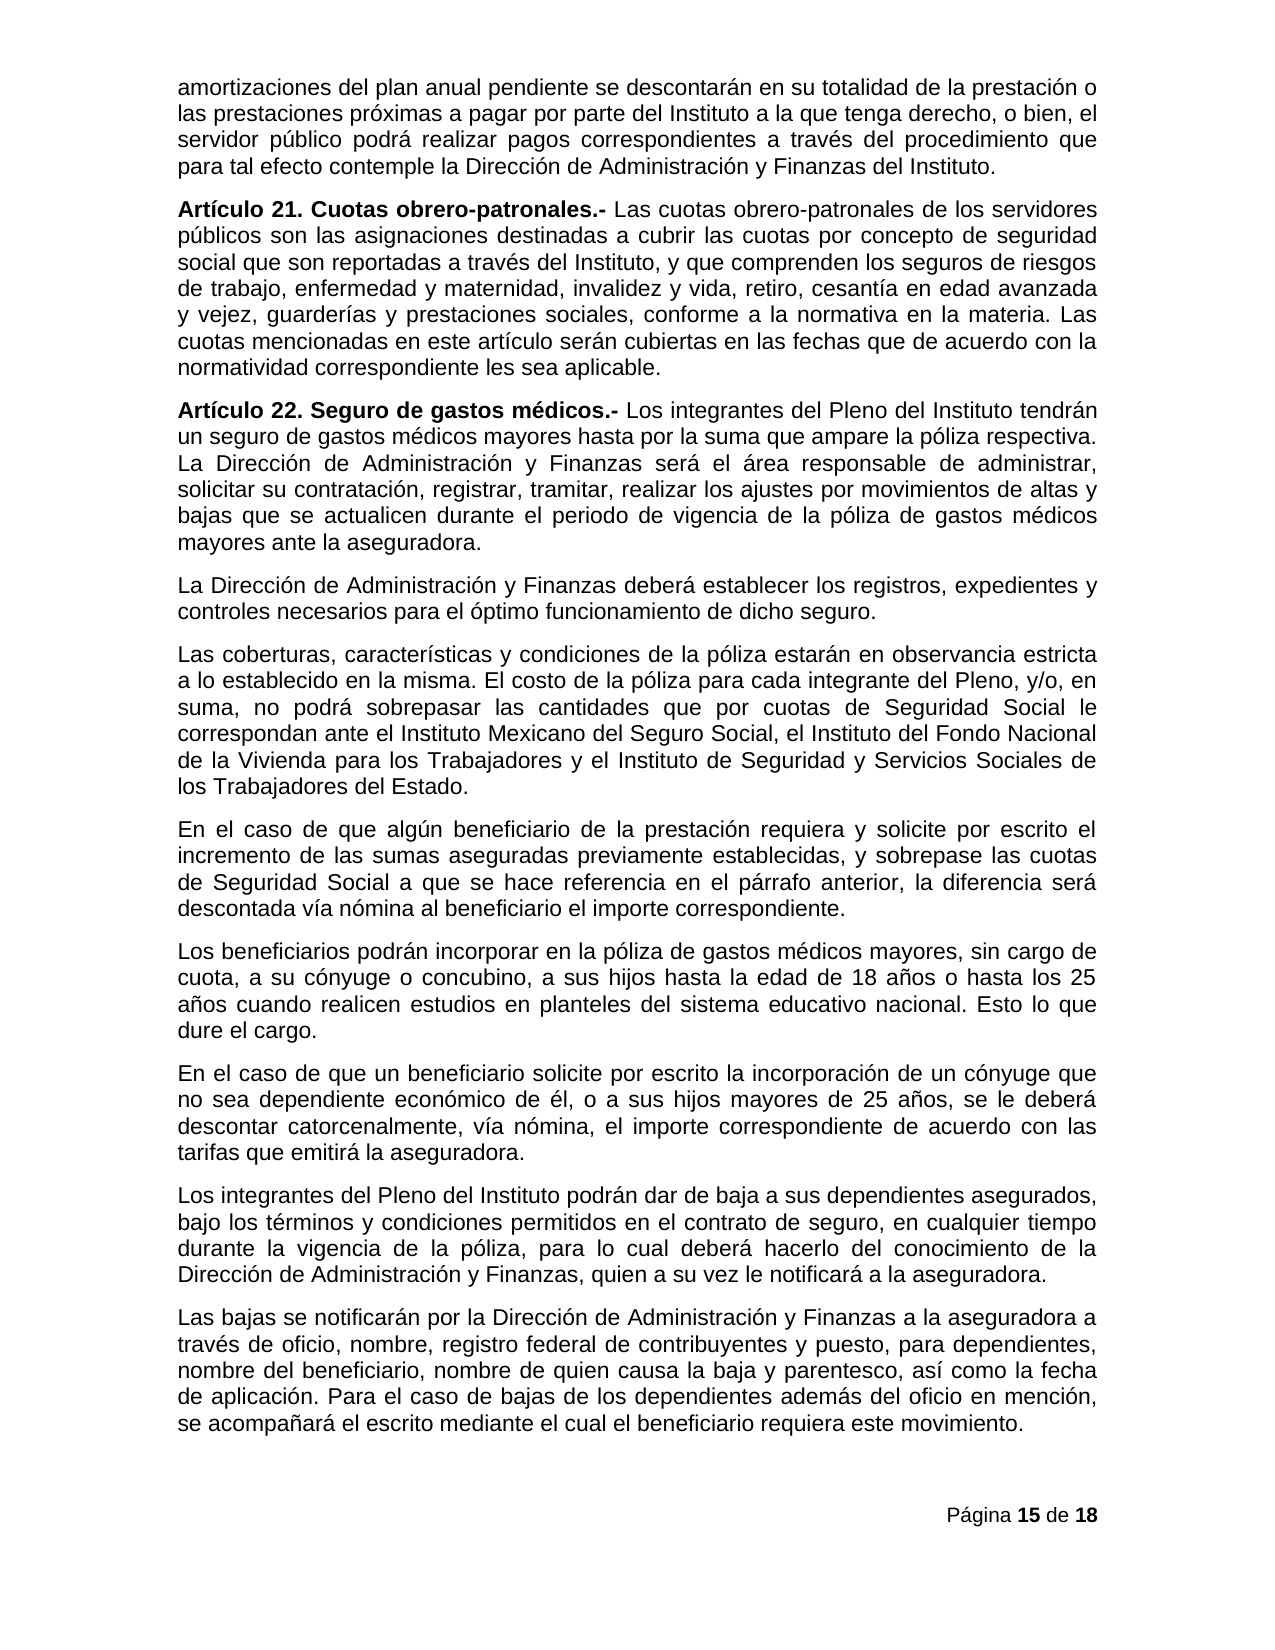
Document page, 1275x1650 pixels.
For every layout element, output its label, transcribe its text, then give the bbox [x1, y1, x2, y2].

text Los integrantes del Pleno del Instituto podrán dar de baja a sus dependientes asegurados, bajo los términos y condiciones permitidos en el contrato de seguro, en cualquier tiempo durante la vigencia de la póliza, para lo cual deberá hacerlo del conocimiento de la Dirección de Administración y Finanzas, quien a su vez le notificará a la aseguradora. [177, 1182, 1098, 1288]
text amortizaciones del plan anual pendiente se descontarán en su totalidad de la prestación o las prestaciones próximas a pagar por parte del Instituto a la que tenga derecho, o bien, el servidor público podrá realizar pagos correspondientes a través del procedimiento que para tal efecto contemple la Dirección de Administración y Finanzas del Instituto. [177, 74, 1098, 179]
text La Dirección de Administración y Finanzas deberá establecer los registros, expedientes y controles necesarios para el óptimo funcionamiento de dicho seguro. [177, 572, 1098, 624]
text Las coberturas, características y condiciones de la póliza estarán en observancia estricta a lo establecido en la misma. El costo de la póliza para cada integrante del Pleno, y/o, en suma, no podrá sobrepasar las cantidades que por cuotas de Seguridad Social le correspondan ante el Instituto Mexicano del Seguro Social, el Instituto del Fondo Nacional de la Vivienda para los Trabajadores y el Instituto de Seguridad y Servicios Sociales de los Trabajadores del Estado. [177, 641, 1098, 799]
text Artículo 21. Cuotas obrero-patronales.- Las cuotas obrero-patronales de los servidores públicos son las asignaciones destinadas a cubrir las cuotas por concepto de seguridad social que son reportadas a través del Instituto, y que comprenden los seguros de riesgos de trabajo, enfermedad y maternidad, invalidez y vida, retiro, cesantía en edad avanzada y vejez, guarderías y prestaciones sociales, conforme a la normativa en la materia. Las cuotas mencionadas en este artículo serán cubiertas en las fechas que de acuerdo con la normatividad correspondiente les sea aplicable. [177, 196, 1098, 380]
text Las bajas se notificarán por la Dirección de Administración y Finanzas a la aseguradora a través de oficio, nombre, registro federal de contribuyentes y puesto, para dependientes, nombre del beneficiario, nombre de quien causa la baja y parentesco, así como la fecha de aplicación. Para el caso de bajas de los dependientes además del oficio en mención, se acompañará el escrito mediante el cual el beneficiario requiera este movimiento. [177, 1304, 1098, 1436]
text En el caso de que un beneficiario solicite por escrito la incorporación de un cónyuge que no sea dependiente económico de él, o a sus hijos mayores de 25 años, se le deberá descontar catorcenalmente, vía nómina, el importe correspondiente de acuerdo con las tarifas que emitirá la aseguradora. [177, 1060, 1098, 1166]
text Los beneficiarios podrán incorporar en la póliza de gastos médicos mayores, sin cargo de cuota, a su cónyuge o concubino, a sus hijos hasta la edad de 18 años o hasta los 25 años cuando realicen estudios en planteles del sistema educativo nacional. Esto lo que dure el cargo. [177, 938, 1098, 1043]
text En el caso de que algún beneficiario de la prestación requiera y solicite por escrito el incremento de las sumas aseguradas previamente establecidas, y sobrepase las cuotas de Seguridad Social a que se hace referencia en el párrafo anterior, la diferencia será descontada vía nómina al beneficiario el importe correspondiente. [177, 816, 1098, 921]
text Artículo 22. Seguro de gastos médicos.- Los integrantes del Pleno del Instituto tendrán un seguro de gastos médicos mayores hasta por la suma que ampare la póliza respectiva. La Dirección de Administración y Finanzas será el área responsable de administrar, solicitar su contratación, registrar, tramitar, realizar los ajustes por movimientos de altas y bajas que se actualicen durante el periodo de vigencia de la póliza de gastos médicos mayores ante la aseguradora. [177, 397, 1098, 555]
